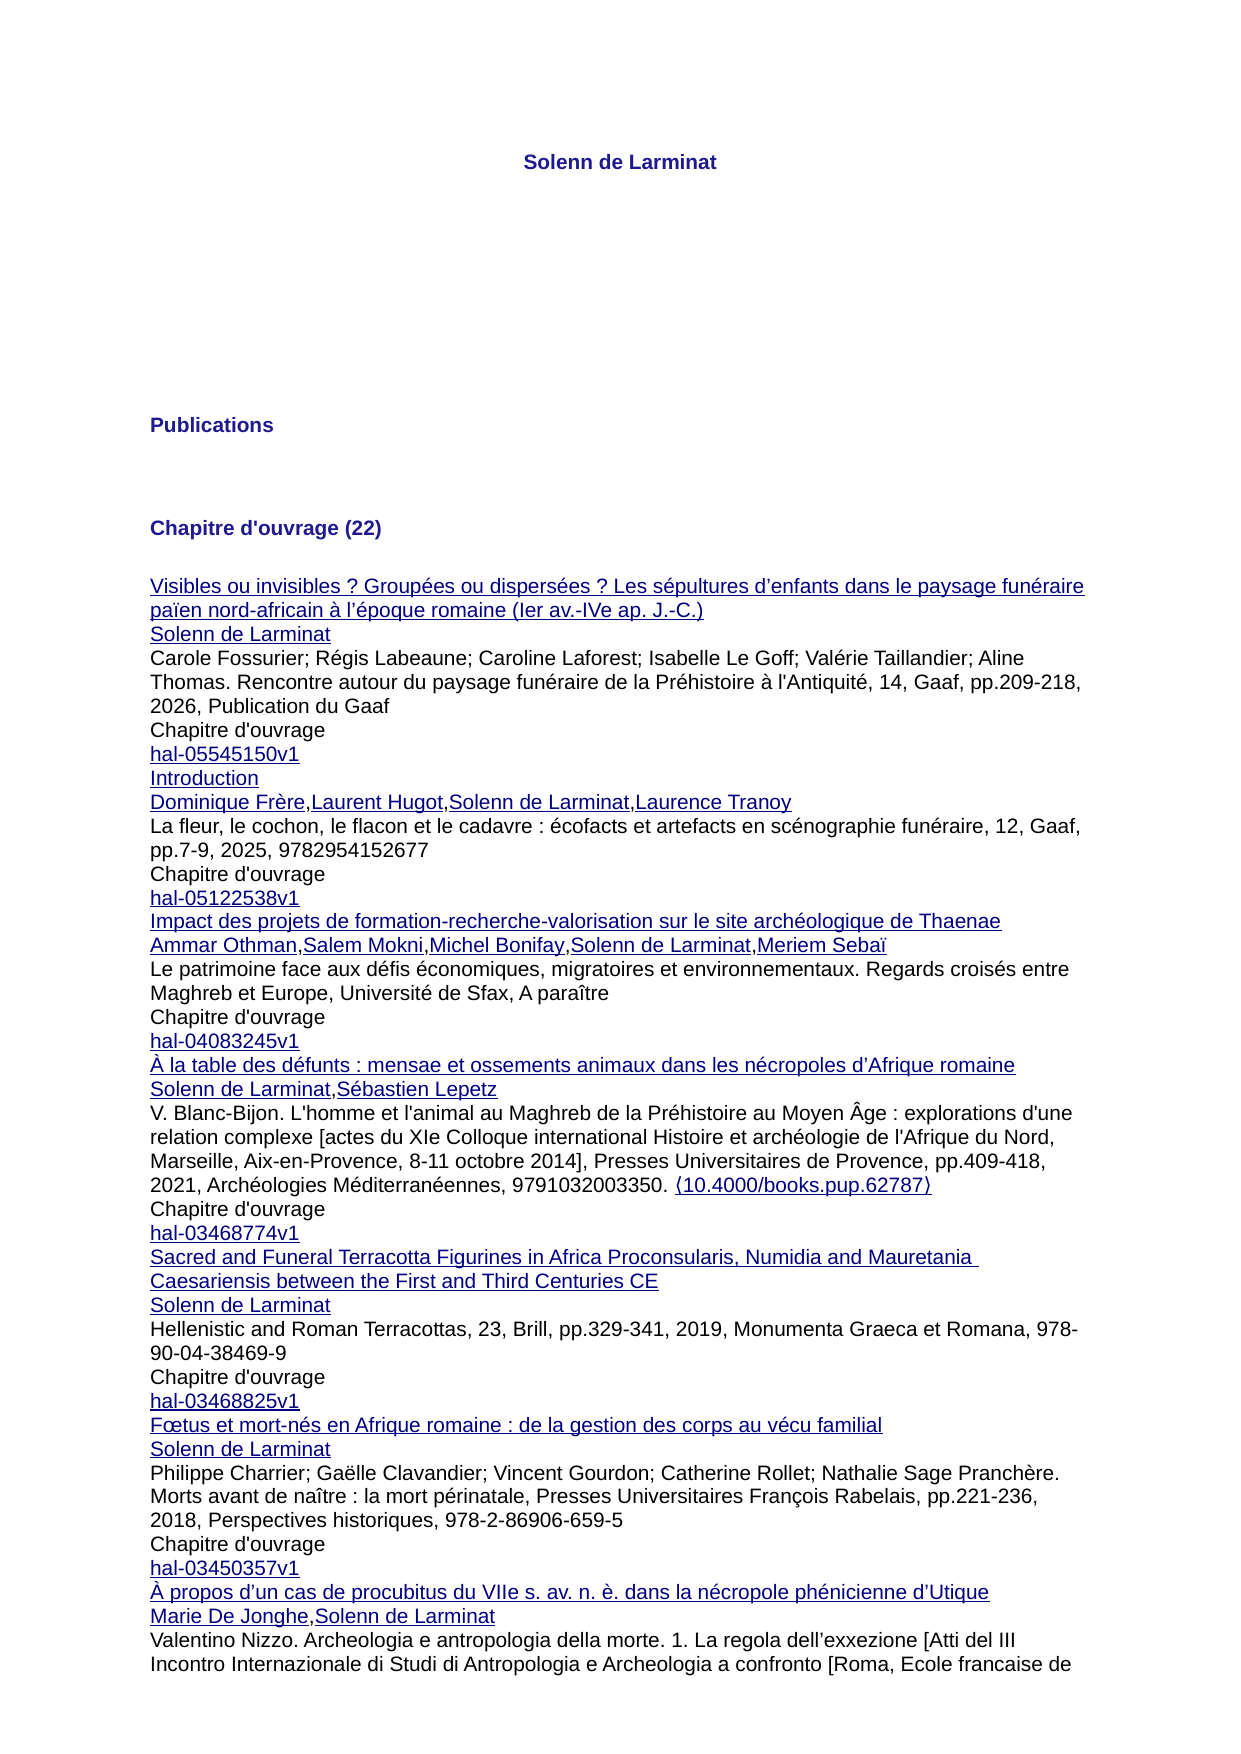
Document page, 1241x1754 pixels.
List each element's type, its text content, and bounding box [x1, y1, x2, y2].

table_cell À propos d’un cas de procubitus du VIIe s. av. n. è. dans la nécropole phénicienne d’Utique Marie De Jonghe,Solenn de Larminat Valentino Nizzo. Archeologia e antropologia della morte. 1. La regola dell’exxezione [Atti del III Incontro Internazionale di Studi di Antropologia e Archeologia a confronto [Roma, Ecole francaise de [150, 1580, 1090, 1676]
table_cell À la table des défunts : mensae et ossements animaux dans les nécropoles d’Afrique romaine Solenn de Larminat,Sébastien Lepetz V. Blanc-Bijon. L'homme et l'animal au Maghreb de la Préhistoire au Moyen Âge : explorations d'une relation complexe [actes du XIe Colloque international Histoire et archéologie de l'Afrique du Nord, Marseille, Aix-en-Provence, 8-11 octobre 2014], Presses Universitaires de Provence, pp.409-418, 2021, Archéologies Méditerranéennes, 9791032003350. ⟨10.4000/books.pup.62787⟩ Chapitre d'ouvrage hal-03468774v1 [150, 1053, 1090, 1245]
table_cell Impact des projets de formation-recherche-valorisation sur le site archéologique de Thaenae Ammar Othman,Salem Mokni,Michel Bonifay,Solenn de Larminat,Meriem Sebaï Le patrimoine face aux défis économiques, migratoires et environnementaux. Regards croisés entre Maghreb et Europe, Université de Sfax, A paraître Chapitre d'ouvrage hal-04083245v1 [150, 909, 1090, 1053]
table_cell Sacred and Funeral Terracotta Figurines in Africa Proconsularis, Numidia and Mauretania Caesariensis between the First and Third Centuries CE Solenn de Larminat Hellenistic and Roman Terracottas, 23, Brill, pp.329-341, 2019, Monumenta Graeca et Romana, 978-90-04-38469-9 Chapitre d'ouvrage hal-03468825v1 [150, 1245, 1090, 1412]
subtitle Chapitre d'ouvrage (22) [150, 516, 1090, 539]
table_cell Introduction Dominique Frère,Laurent Hugot,Solenn de Larminat,Laurence Tranoy La fleur, le cochon, le flacon et le cadavre : écofacts et artefacts en scénographie funéraire, 12, Gaaf, pp.7-9, 2025, 9782954152677 Chapitre d'ouvrage hal-05122538v1 [150, 766, 1090, 909]
subtitle Publications [150, 412, 1090, 436]
subtitle Solenn de Larminat [150, 150, 1090, 174]
table_cell Fœtus et mort-nés en Afrique romaine : de la gestion des corps au vécu familial Solenn de Larminat Philippe Charrier; Gaëlle Clavandier; Vincent Gourdon; Catherine Rollet; Nathalie Sage Pranchère. Morts avant de naître : la mort périnatale, Presses Universitaires François Rabelais, pp.221-236, 2018, Perspectives historiques, 978-2-86906-659-5 Chapitre d'ouvrage hal-03450357v1 [150, 1413, 1090, 1580]
table_header Visibles ou invisibles ? Groupées ou dispersées ? Les sépultures d’enfants dans le paysage funéraire païen nord-africain à l’époque romaine (Ier av.-IVe ap. J.-C.) Solenn de Larminat Carole Fossurier; Régis Labeaune; Caroline Laforest; Isabelle Le Goff; Valérie Taillandier; Aline Thomas. Rencontre autour du paysage funéraire de la Préhistoire à l'Antiquité, 14, Gaaf, pp.209-218, 2026, Publication du Gaaf Chapitre d'ouvrage hal-05545150v1 [150, 574, 1090, 766]
